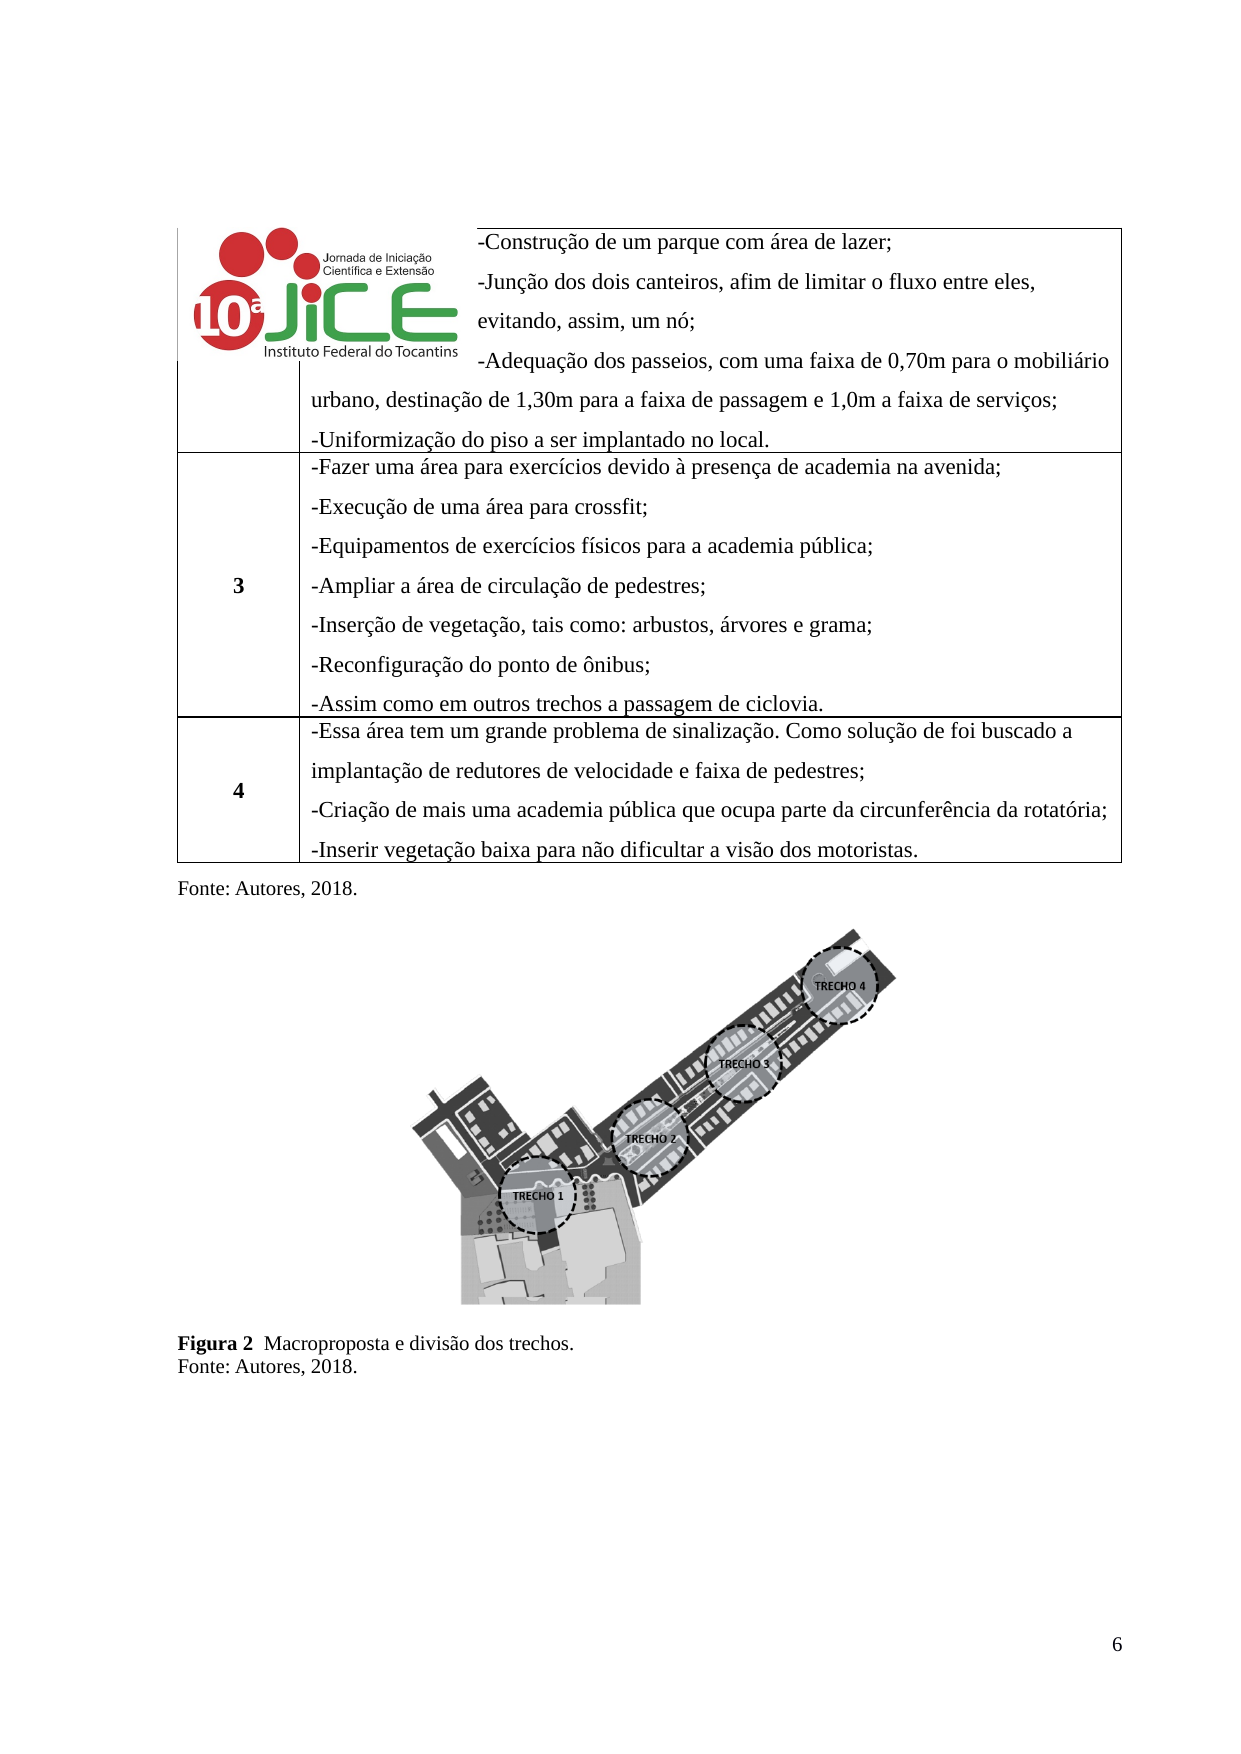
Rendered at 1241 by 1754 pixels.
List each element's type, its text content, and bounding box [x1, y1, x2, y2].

text Figura 2 Macroproposta e divisão dos trechos. [177, 1330, 1122, 1354]
picture [400, 923, 899, 1307]
table_cell 4 [178, 718, 299, 862]
text Fonte: Autores, 2018. [177, 876, 1122, 900]
picture [177, 227, 478, 361]
table_cell -Fazer uma área para exercícios devido à presença de academia na avenida; -Execução de uma área para crossfit; -Equipamentos de exercícios físicos para a academia pública; -Ampliar a área de circulação de pedestres; -Inserção de vegetação, tais como: arbustos, árvores e grama; -Reconfiguração do ponto de ônibus; -Assim como em outros trechos a passagem de ciclovia. [300, 453, 1121, 716]
table_cell 3 [178, 453, 299, 716]
table_cell -Essa área tem um grande problema de sinalização. Como solução de foi buscado a implantação de redutores de velocidade e faixa de pedestres; -Criação de mais uma academia pública que ocupa parte da circunferência da rotatória; -Inserir vegetação baixa para não dificultar a visão dos motoristas. [300, 718, 1121, 862]
text Fonte: Autores, 2018. [177, 1354, 1122, 1378]
table_cell [178, 361, 299, 452]
table_cell -Construção de um parque com área de lazer; -Junção dos dois canteiros, afim de limitar o fluxo entre eles, evitando, assim, um nó; -Adequação dos passeios, com uma faixa de 0,70m para o mobiliário urbano, destinação de 1,30m para a faixa de passagem e 1,0m a faixa de serviços; -Uniformização do piso a ser implantado no local. [300, 229, 1121, 452]
